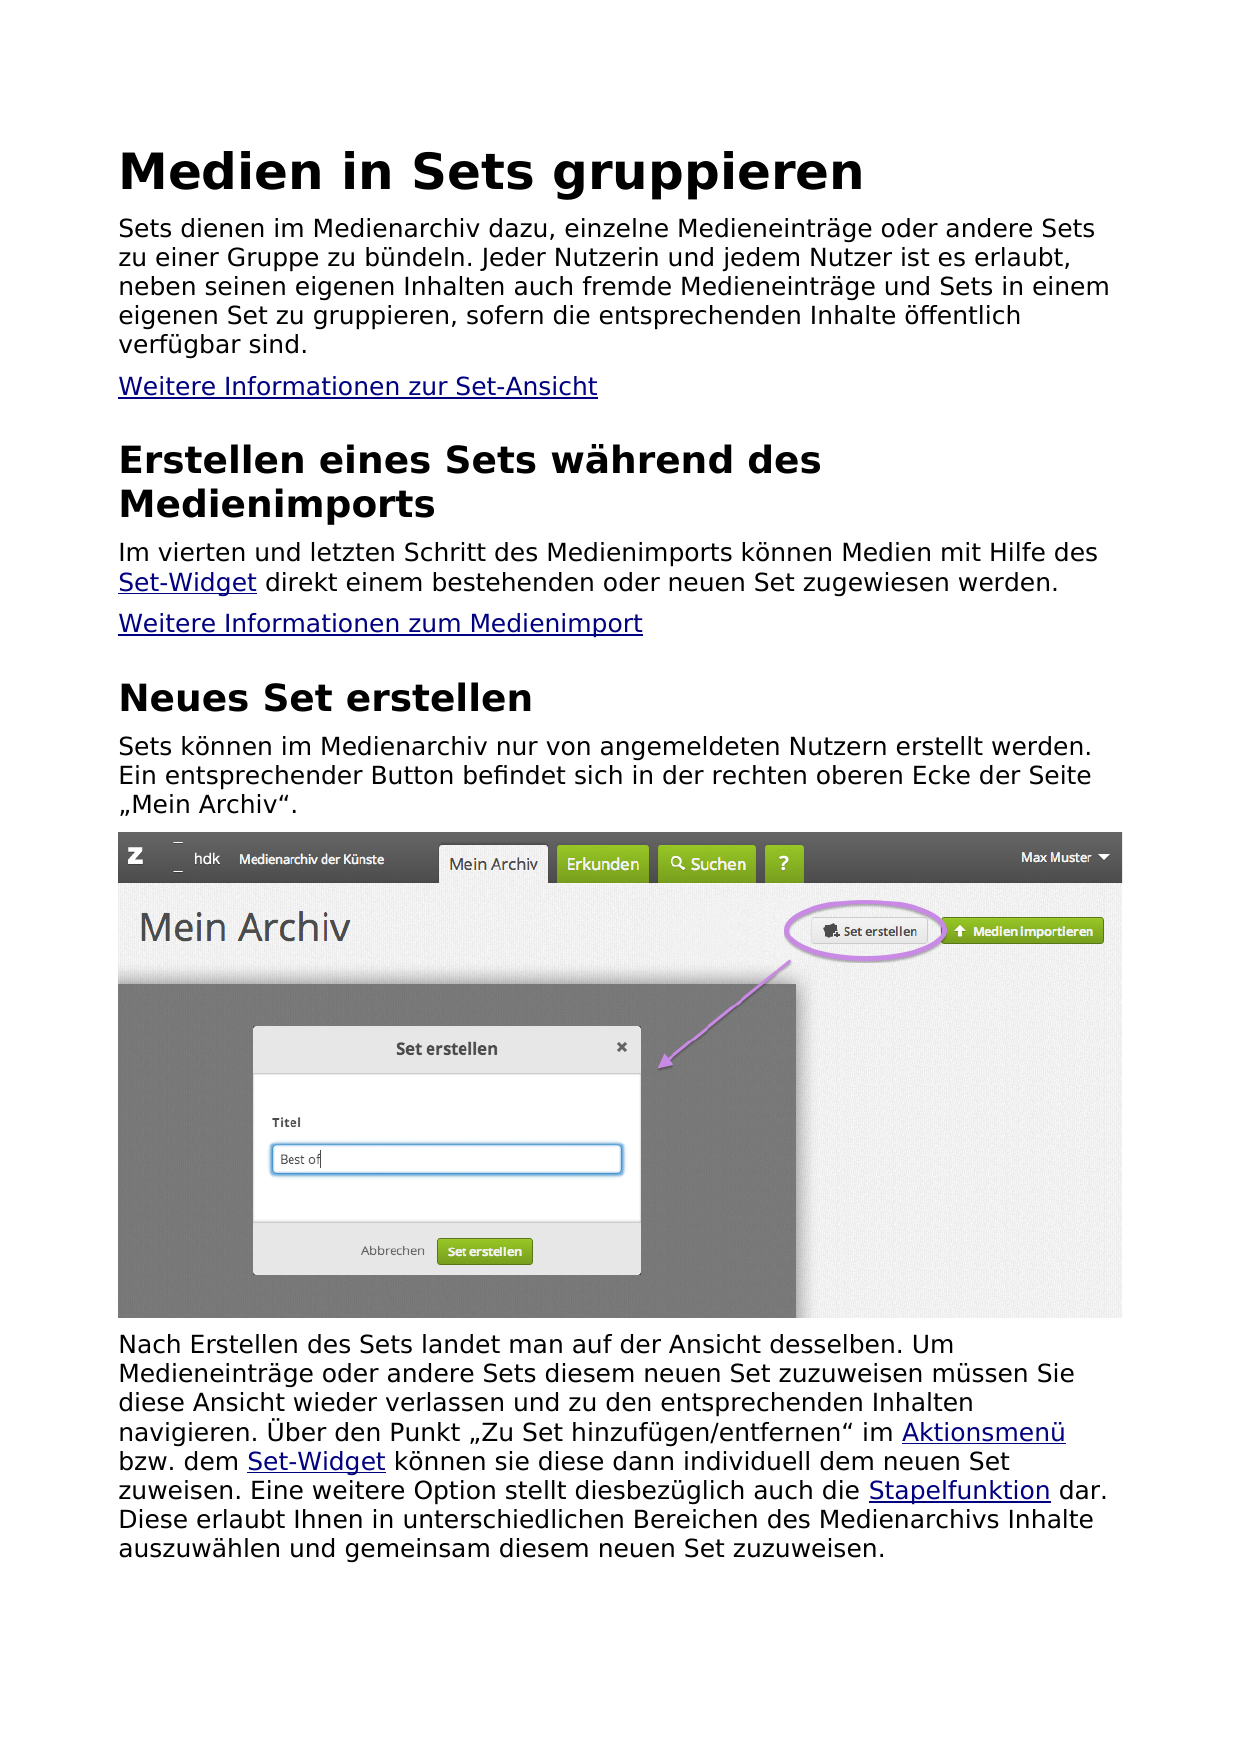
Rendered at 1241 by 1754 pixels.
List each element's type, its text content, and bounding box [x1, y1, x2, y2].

text Weitere Informationen zur Set-Ansicht [118, 372, 1122, 401]
subtitle Neues Set erstellen [118, 676, 1122, 720]
text Sets können im Medienarchiv nur von angemeldeten Nutzern erstellt werden. Ein entsprechender Button befindet sich in der rechten oberen Ecke der Seite „Mein Archiv“. [118, 732, 1122, 820]
text Weitere Informationen zum Medienimport [118, 609, 1122, 639]
text Sets dienen im Medienarchiv dazu, einzelne Medieneinträge oder andere Sets zu einer Gruppe zu bündeln. Jeder Nutzerin und jedem Nutzer ist es erlaubt, neben seinen eigenen Inhalten auch fremde Medieneinträge und Sets in einem eigenen Set zu gruppieren, sofern die entsprechenden Inhalte öffentlich verfügbar sind. [118, 214, 1122, 360]
text Im vierten und letzten Schritt des Medienimports können Medien mit Hilfe des Set-Widget direkt einem bestehenden oder neuen Set zugewiesen werden. [118, 539, 1122, 597]
picture [118, 832, 1123, 1318]
subtitle Erstellen eines Sets während des Medienimports [118, 439, 1122, 526]
subtitle Medien in Sets gruppieren [118, 143, 1122, 201]
text Nach Erstellen des Sets landet man auf der Ansicht desselben. Um Medieneinträge oder andere Sets diesem neuen Set zuzuweisen müssen Sie diese Ansicht wieder verlassen und zu den entsprechenden Inhalten navigieren. Über den Punkt „Zu Set hinzufügen/entfernen“ im Aktionsmenü bzw. dem Set-Widget können sie diese dann individuell dem neuen Set zuweisen. Eine weitere Option stellt diesbezüglich auch die Stapelfunktion dar. Diese erlaubt Ihnen in unterschiedlichen Bereichen des Medienarchivs Inhalte auszuwählen und gemeinsam diesem neuen Set zuzuweisen. [118, 1330, 1122, 1563]
